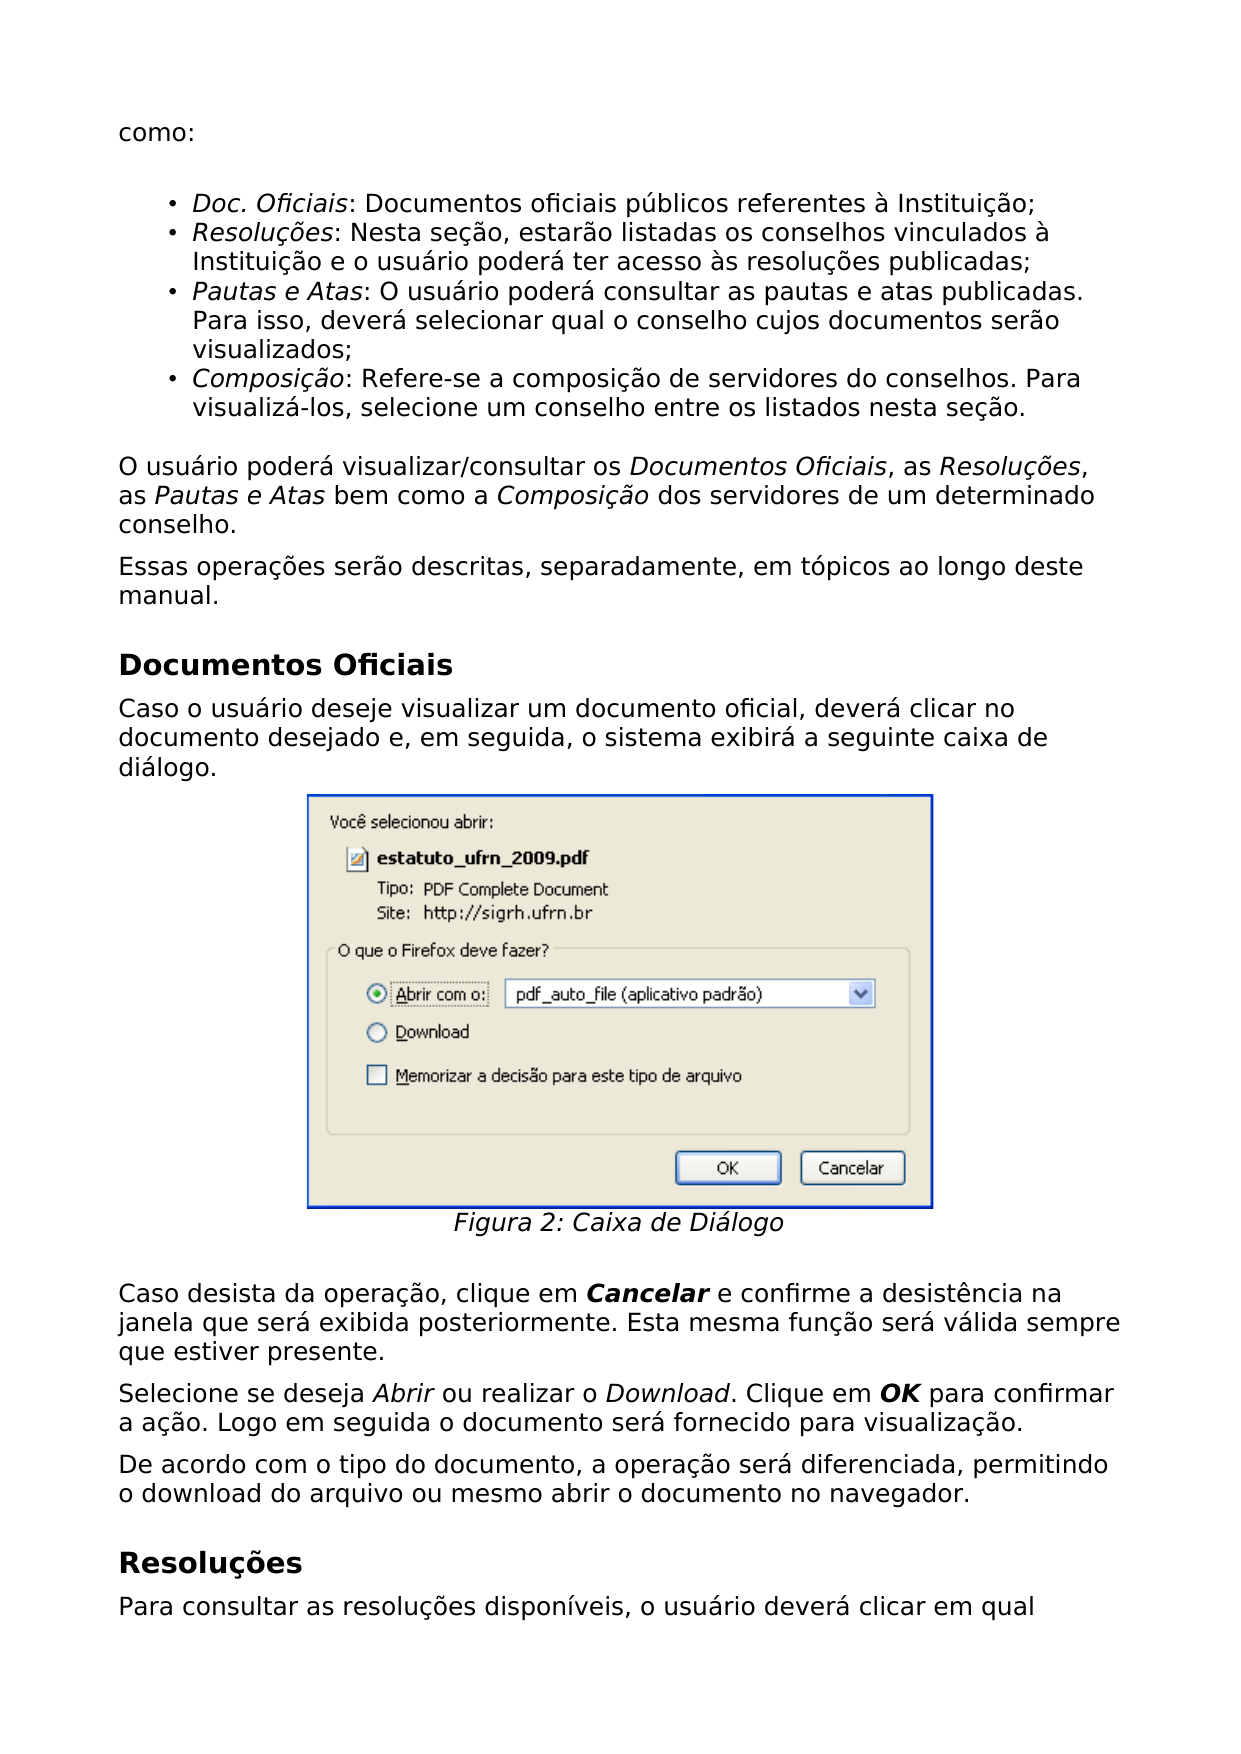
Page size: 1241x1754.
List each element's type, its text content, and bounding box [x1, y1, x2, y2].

subtitle Documentos Oficiais [118, 648, 1122, 682]
text Selecione se deseja Abrir ou realizar o Download. Clique em OK para confirmar a ação. Logo em seguida o documento será fornecido para visualização. [118, 1379, 1122, 1438]
text De acordo com o tipo do documento, a operação será diferenciada, permitindo o download do arquivo ou mesmo abrir o documento no navegador. [118, 1450, 1122, 1508]
text Caso o usuário deseje visualizar um documento oficial, deverá clicar no documento desejado e, em seguida, o sistema exibirá a seguinte caixa de diálogo. [118, 694, 1122, 782]
list Resoluções: Nesta seção, estarão listadas os conselhos vinculados à Instituição e o usuário poderá ter acesso às resoluções publicadas; [177, 218, 1122, 277]
text Para consultar as resoluções disponíveis, o usuário deverá clicar em qual [118, 1592, 1122, 1622]
picture [306, 794, 934, 1209]
text Caso desista da operação, clique em Cancelar e confirme a desistência na janela que será exibida posteriormente. Esta mesma função será válida sempre que estiver presente. [118, 1279, 1122, 1367]
list Pautas e Atas: O usuário poderá consultar as pautas e atas publicadas. Para isso, deverá selecionar qual o conselho cujos documentos serão visualizados; [177, 277, 1122, 364]
text como: [118, 118, 1122, 147]
list Doc. Oficiais: Documentos oficiais públicos referentes à Instituição; [177, 189, 1122, 218]
subtitle Resoluções [118, 1546, 1122, 1580]
text Essas operações serão descritas, separadamente, em tópicos ao longo deste manual. [118, 552, 1122, 610]
text Figura 2: Caixa de Diálogo [307, 1209, 933, 1238]
list Composição: Refere-se a composição de servidores do conselhos. Para visualizá-los, selecione um conselho entre os listados nesta seção. [177, 364, 1122, 423]
text O usuário poderá visualizar/consultar os Documentos Oficiais, as Resoluções, as Pautas e Atas bem como a Composição dos servidores de um determinado conselho. [118, 452, 1122, 539]
